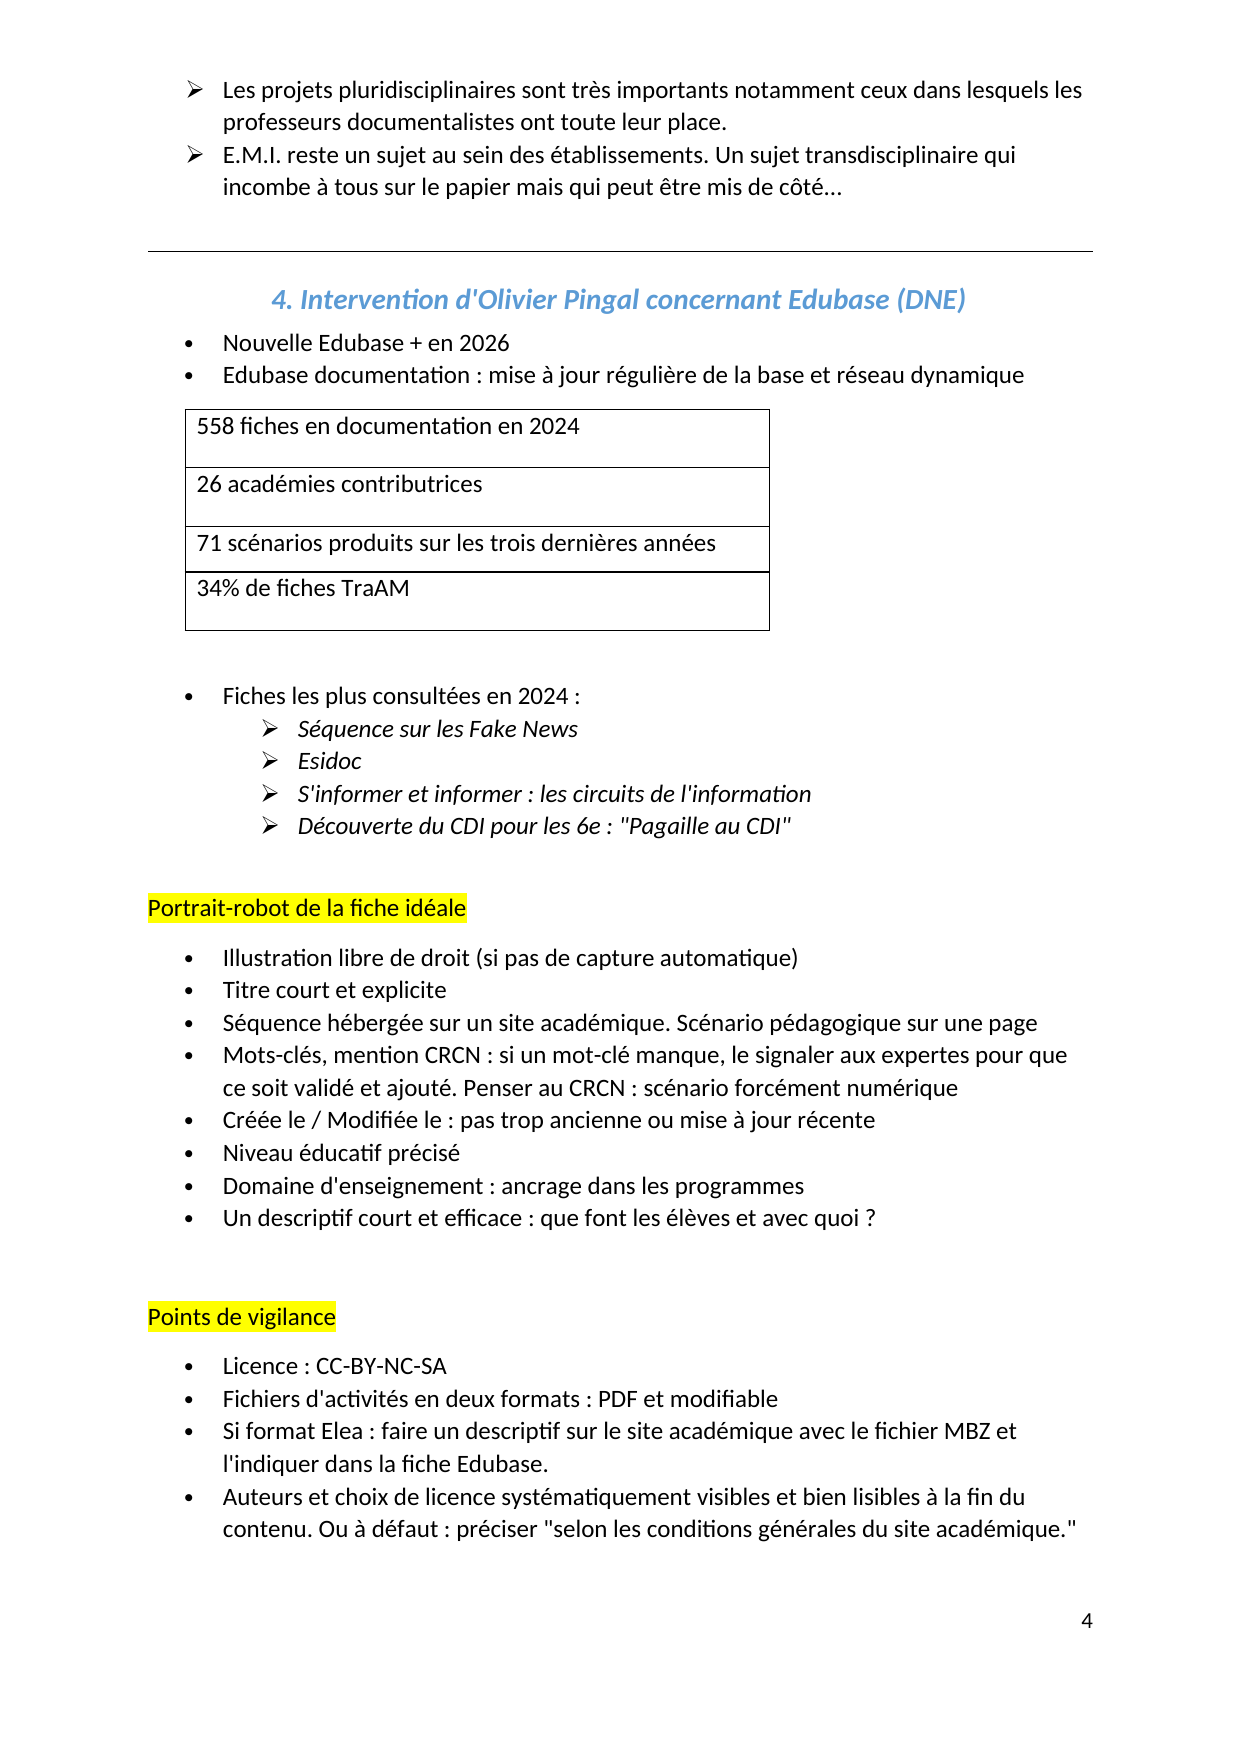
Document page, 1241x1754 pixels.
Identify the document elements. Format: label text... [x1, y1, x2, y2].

subtitle 4. Intervention d'Olivier Pingal concernant Edubase (DNE) [148, 281, 1093, 317]
table_header 558 fiches en documentation en 2024 [186, 410, 769, 467]
table_cell 71 scénarios produits sur les trois dernières années [186, 527, 769, 571]
list Titre court et explicite [185, 974, 1093, 1005]
list Mots-clés, mention CRCN : si un mot-clé manque, le signaler aux expertes pour que ce soit validé et ajouté. Penser au CRCN : scénario forcément numérique [185, 1039, 1093, 1103]
list Domaine d'enseignement : ancrage dans les programmes [185, 1170, 1093, 1200]
list Un descriptif court et efficace : que font les élèves et avec quoi ? [185, 1202, 1093, 1233]
list Auteurs et choix de licence systématiquement visibles et bien lisibles à la fin du contenu. Ou à défaut : préciser "selon les conditions générales du site académique." [185, 1481, 1093, 1544]
list Licence : CC-BY-NC-SA [185, 1350, 1093, 1381]
list Illustration libre de droit (si pas de capture automatique) [185, 942, 1093, 972]
list Niveau éducatif précisé [185, 1137, 1093, 1168]
text Points de vigilance [148, 1301, 1093, 1332]
list Les projets pluridisciplinaires sont très importants notamment ceux dans lesquels les professeurs documentalistes ont toute leur place. [185, 74, 1093, 137]
table_cell 34% de fiches TraAM [186, 573, 769, 630]
list Fichiers d'activités en deux formats : PDF et modifiable [185, 1383, 1093, 1413]
list Fiches les plus consultées en 2024 : [185, 680, 1093, 711]
text Portrait-robot de la fiche idéale [148, 892, 1093, 923]
list Séquence sur les Fake News [260, 713, 1093, 743]
list Créée le / Modifiée le : pas trop ancienne ou mise à jour récente [185, 1105, 1093, 1135]
list Séquence hébergée sur un site académique. Scénario pédagogique sur une page [185, 1007, 1093, 1037]
list Si format Elea : faire un descriptif sur le site académique avec le fichier MBZ et l'indiquer dans la fiche Edubase. [185, 1416, 1093, 1479]
list Edubase documentation : mise à jour régulière de la base et réseau dynamique [185, 359, 1093, 390]
list Esidoc [260, 745, 1093, 776]
list Découverte du CDI pour les 6e : "Pagaille au CDI" [260, 811, 1093, 841]
list Nouvelle Edubase + en 2026 [185, 327, 1093, 357]
list S'informer et informer : les circuits de l'information [260, 778, 1093, 808]
table_cell 26 académies contributrices [186, 468, 769, 526]
list E.M.I. reste un sujet au sein des établissements. Un sujet transdisciplinaire qui incombe à tous sur le papier mais qui peut être mis de côté... [185, 139, 1093, 202]
